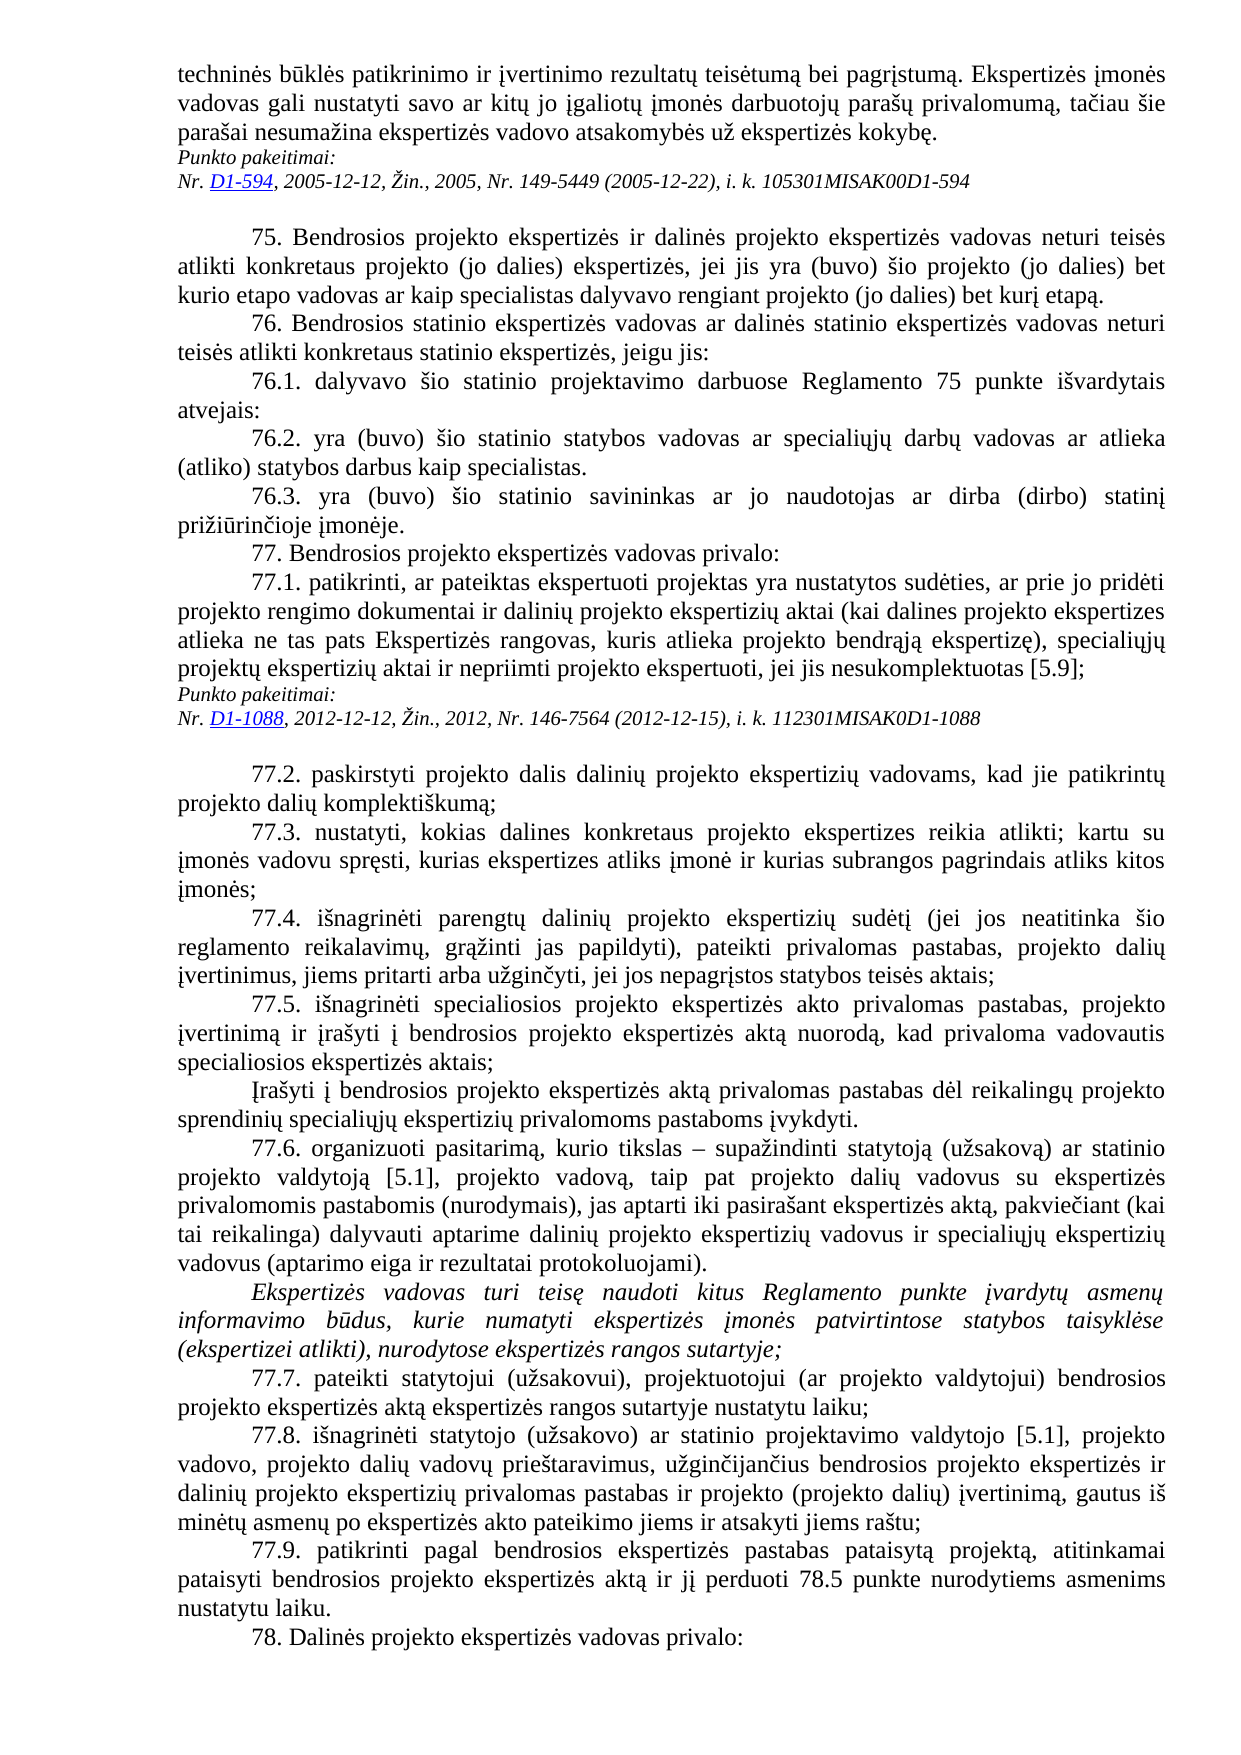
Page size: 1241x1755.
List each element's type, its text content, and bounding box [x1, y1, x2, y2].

text 77.5. išnagrinėti specialiosios projekto ekspertizės akto privalomas pastabas, projekto įvertinimą ir įrašyti į bendrosios projekto ekspertizės aktą nuorodą, kad privaloma vadovautis specialiosios ekspertizės aktais; [177, 989, 1166, 1075]
text Nr. D1-594, 2005-12-12, Žin., 2005, Nr. 149-5449 (2005-12-22), i. k. 105301MISAK00D1-594 [177, 169, 1166, 193]
text 77. Bendrosios projekto ekspertizės vadovas privalo: [177, 538, 1166, 567]
text Punkto pakeitimai: [177, 682, 1166, 706]
text 76.2. yra (buvo) šio statinio statybos vadovas ar specialiųjų darbų vadovas ar atlieka (atliko) statybos darbus kaip specialistas. [177, 423, 1166, 481]
text Nr. D1-1088, 2012-12-12, Žin., 2012, Nr. 146-7564 (2012-12-15), i. k. 112301MISAK0D1-1088 [177, 706, 1166, 730]
text Punkto pakeitimai: [177, 145, 1166, 169]
text techninės būklės patikrinimo ir įvertinimo rezultatų teisėtumą bei pagrįstumą. Ekspertizės įmonės vadovas gali nustatyti savo ar kitų jo įgaliotų įmonės darbuotojų parašų privalomumą, tačiau šie parašai nesumažina ekspertizės vadovo atsakomybės už ekspertizės kokybę. [177, 59, 1166, 145]
text 77.1. patikrinti, ar pateiktas ekspertuoti projektas yra nustatytos sudėties, ar prie jo pridėti projekto rengimo dokumentai ir dalinių projekto ekspertizių aktai (kai dalines projekto ekspertizes atlieka ne tas pats Ekspertizės rangovas, kuris atlieka projekto bendrąją ekspertizę), specialiųjų projektų ekspertizių aktai ir nepriimti projekto ekspertuoti, jei jis nesukomplektuotas [5.9]; [177, 567, 1166, 682]
text 76.1. dalyvavo šio statinio projektavimo darbuose Reglamento 75 punkte išvardytais atvejais: [177, 366, 1166, 423]
text 76.3. yra (buvo) šio statinio savininkas ar jo naudotojas ar dirba (dirbo) statinį prižiūrinčioje įmonėje. [177, 481, 1166, 538]
text 77.2. paskirstyti projekto dalis dalinių projekto ekspertizių vadovams, kad jie patikrintų projekto dalių komplektiškumą; [177, 759, 1166, 817]
text 77.9. patikrinti pagal bendrosios ekspertizės pastabas pataisytą projektą, atitinkamai pataisyti bendrosios projekto ekspertizės aktą ir jį perduoti 78.5 punkte nurodytiems asmenims nustatytu laiku. [177, 1535, 1166, 1622]
text 77.8. išnagrinėti statytojo (užsakovo) ar statinio projektavimo valdytojo [5.1], projekto vadovo, projekto dalių vadovų prieštaravimus, užginčijančius bendrosios projekto ekspertizės ir dalinių projekto ekspertizių privalomas pastabas ir projekto (projekto dalių) įvertinimą, gautus iš minėtų asmenų po ekspertizės akto pateikimo jiems ir atsakyti jiems raštu; [177, 1420, 1166, 1535]
text 77.4. išnagrinėti parengtų dalinių projekto ekspertizių sudėtį (jei jos neatitinka šio reglamento reikalavimų, grąžinti jas papildyti), pateikti privalomas pastabas, projekto dalių įvertinimus, jiems pritarti arba užginčyti, jei jos nepagrįstos statybos teisės aktais; [177, 903, 1166, 989]
text 78. Dalinės projekto ekspertizės vadovas privalo: [177, 1622, 1166, 1650]
text Įrašyti į bendrosios projekto ekspertizės aktą privalomas pastabas dėl reikalingų projekto sprendinių specialiųjų ekspertizių privalomoms pastaboms įvykdyti. [177, 1075, 1166, 1133]
text 77.7. pateikti statytojui (užsakovui), projektuotojui (ar projekto valdytojui) bendrosios projekto ekspertizės aktą ekspertizės rangos sutartyje nustatytu laiku; [177, 1363, 1166, 1420]
text Ekspertizės vadovas turi teisę naudoti kitus Reglamento punkte įvardytų asmenų informavimo būdus, kurie numatyti ekspertizės įmonės patvirtintose statybos taisyklėse (ekspertizei atlikti), nurodytose ekspertizės rangos sutartyje; [177, 1277, 1166, 1363]
text 77.6. organizuoti pasitarimą, kurio tikslas – supažindinti statytoją (užsakovą) ar statinio projekto valdytoją [5.1], projekto vadovą, taip pat projekto dalių vadovus su ekspertizės privalomomis pastabomis (nurodymais), jas aptarti iki pasirašant ekspertizės aktą, pakviečiant (kai tai reikalinga) dalyvauti aptarime dalinių projekto ekspertizių vadovus ir specialiųjų ekspertizių vadovus (aptarimo eiga ir rezultatai protokoluojami). [177, 1133, 1166, 1277]
text 75. Bendrosios projekto ekspertizės ir dalinės projekto ekspertizės vadovas neturi teisės atlikti konkretaus projekto (jo dalies) ekspertizės, jei jis yra (buvo) šio projekto (jo dalies) bet kurio etapo vadovas ar kaip specialistas dalyvavo rengiant projekto (jo dalies) bet kurį etapą. [177, 222, 1166, 308]
text 76. Bendrosios statinio ekspertizės vadovas ar dalinės statinio ekspertizės vadovas neturi teisės atlikti konkretaus statinio ekspertizės, jeigu jis: [177, 308, 1166, 366]
text 77.3. nustatyti, kokias dalines konkretaus projekto ekspertizes reikia atlikti; kartu su įmonės vadovu spręsti, kurias ekspertizes atliks įmonė ir kurias subrangos pagrindais atliks kitos įmonės; [177, 817, 1166, 903]
